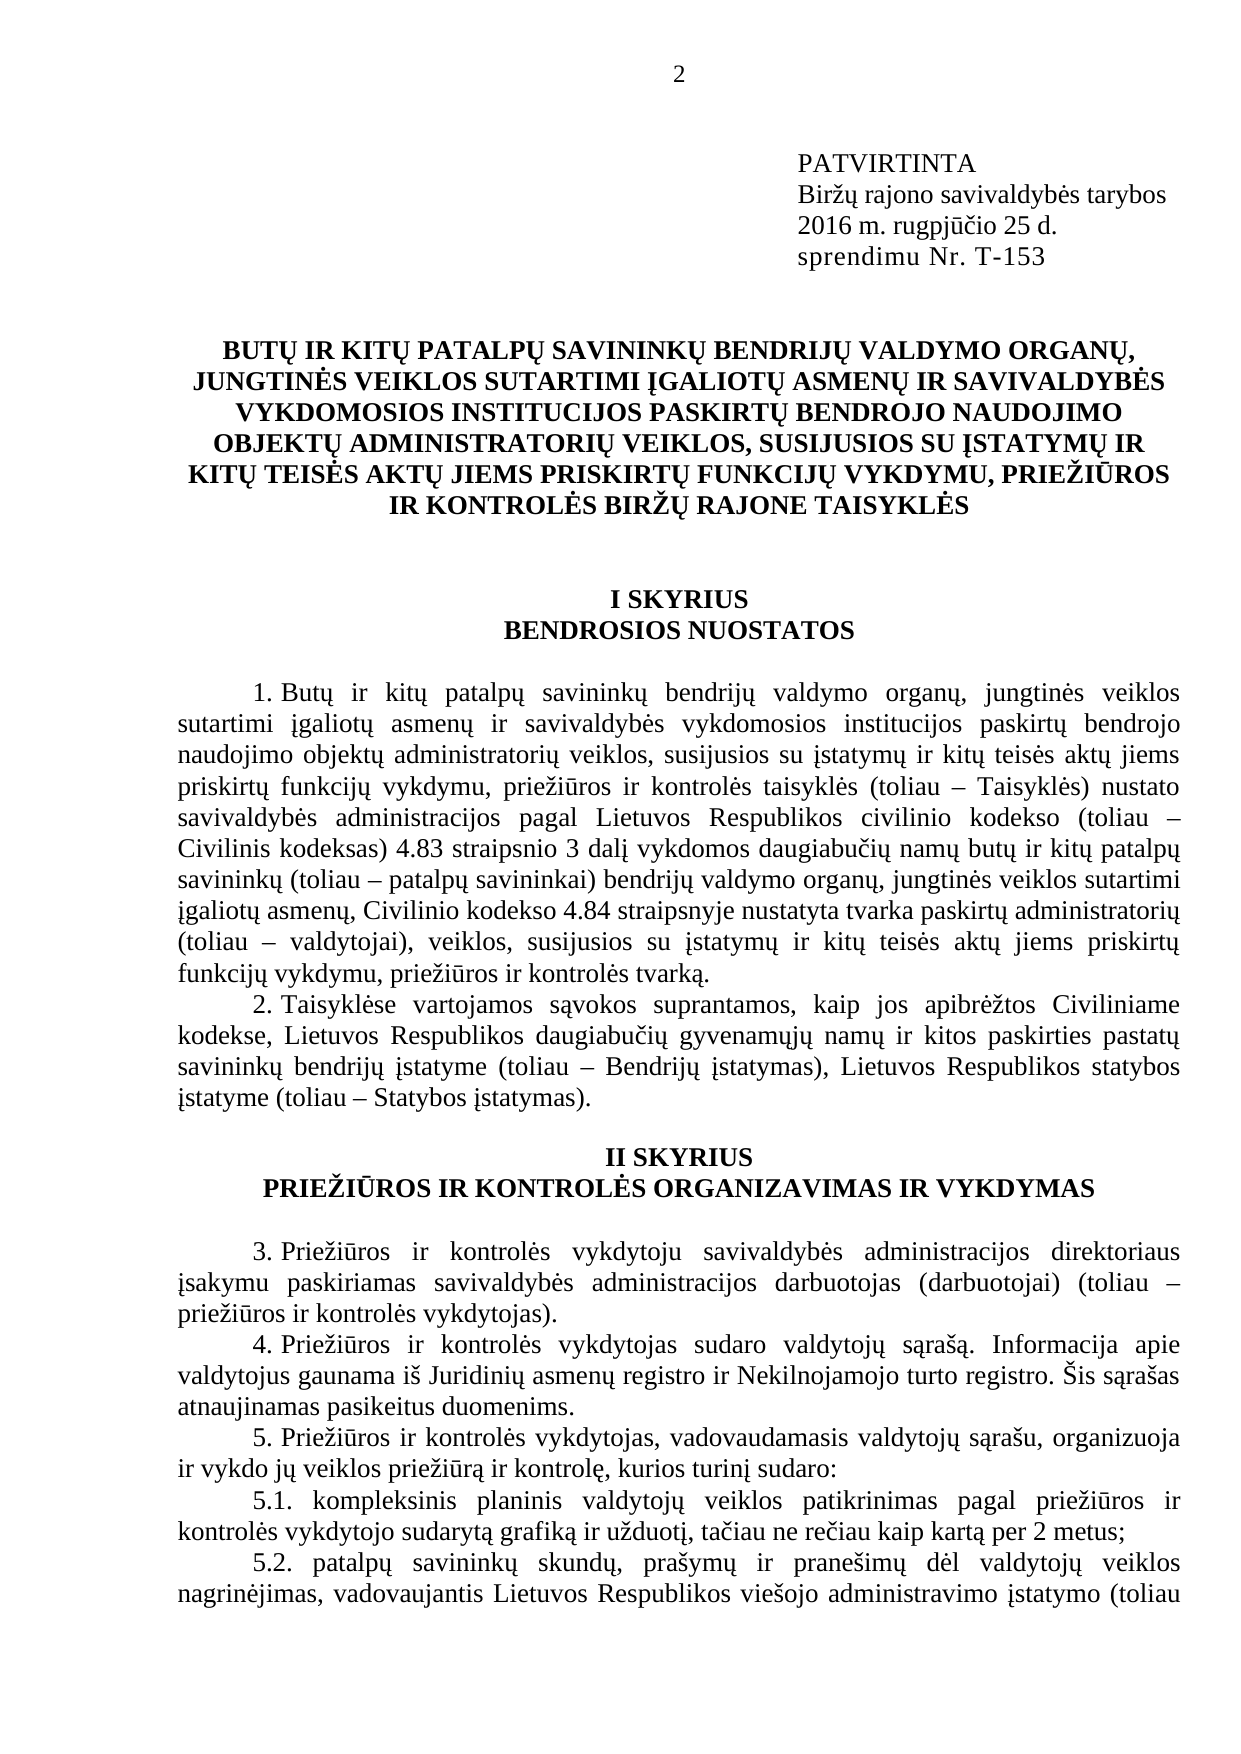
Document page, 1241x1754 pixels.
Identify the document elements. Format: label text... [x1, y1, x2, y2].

text 2016 m. rugpjūčio 25 d. [797, 209, 1181, 240]
text PRIEŽIŪROS IR KONTROLĖS ORGANIZAVIMAS IR VYKDYMAS [177, 1172, 1181, 1203]
text PATVIRTINTA [797, 147, 1181, 178]
text sprendimu Nr. T-153 [797, 240, 1181, 271]
text Biržų rajono savivaldybės tarybos [797, 178, 1181, 209]
text BUTŲ IR KITŲ PATALPŲ SAVININKŲ BENDRIJŲ VALDYMO ORGANŲ, JUNGTINĖS VEIKLOS SUTARTIMI ĮGALIOTŲ ASMENŲ IR SAVIVALDYBĖS VYKDOMOSIOS INSTITUCIJOS PASKIRTŲ BENDROJO NAUDOJIMO OBJEKTŲ ADMINISTRATORIŲ VEIKLOS, SUSIJUSIOS SU ĮSTATYMŲ IR KITŲ TEISĖS AKTŲ JIEMS PRISKIRTŲ FUNKCIJŲ VYKDYMU, PRIEŽIŪROS IR KONTROLĖS BIRŽŲ RAJONE TAISYKLĖS [177, 334, 1181, 521]
text I SKYRIUS [177, 583, 1181, 614]
text 3. Priežiūros ir kontrolės vykdytoju savivaldybės administracijos direktoriaus įsakymu paskiriamas savivaldybės administracijos darbuotojas (darbuotojai) (toliau – priežiūros ir kontrolės vykdytojas). [177, 1234, 1181, 1328]
text 2. Taisyklėse vartojamos sąvokos suprantamos, kaip jos apibrėžtos Civiliniame kodekse, Lietuvos Respublikos daugiabučių gyvenamųjų namų ir kitos paskirties pastatų savininkų bendrijų įstatyme (toliau – Bendrijų įstatymas), Lietuvos Respublikos statybos įstatyme (toliau – Statybos įstatymas). [177, 988, 1181, 1112]
text 4. Priežiūros ir kontrolės vykdytojas sudaro valdytojų sąrašą. Informacija apie valdytojus gaunama iš Juridinių asmenų registro ir Nekilnojamojo turto registro. Šis sąrašas atnaujinamas pasikeitus duomenims. [177, 1328, 1181, 1421]
text 5. Priežiūros ir kontrolės vykdytojas, vadovaudamasis valdytojų sąrašu, organizuoja ir vykdo jų veiklos priežiūrą ir kontrolę, kurios turinį sudaro: [177, 1421, 1181, 1484]
text II SKYRIUS [177, 1141, 1181, 1172]
text 5.2. patalpų savininkų skundų, prašymų ir pranešimų dėl valdytojų veiklos nagrinėjimas, vadovaujantis Lietuvos Respublikos viešojo administravimo įstatymo (toliau [177, 1546, 1181, 1608]
text 5.1. kompleksinis planinis valdytojų veiklos patikrinimas pagal priežiūros ir kontrolės vykdytojo sudarytą grafiką ir užduotį, tačiau ne rečiau kaip kartą per 2 metus; [177, 1484, 1181, 1546]
text BENDROSIOS NUOSTATOS [177, 614, 1181, 645]
text 1. Butų ir kitų patalpų savininkų bendrijų valdymo organų, jungtinės veiklos sutartimi įgaliotų asmenų ir savivaldybės vykdomosios institucijos paskirtų bendrojo naudojimo objektų administratorių veiklos, susijusios su įstatymų ir kitų teisės aktų jiems priskirtų funkcijų vykdymu, priežiūros ir kontrolės taisyklės (toliau – Taisyklės) nustato savivaldybės administracijos pagal Lietuvos Respublikos civilinio kodekso (toliau – Civilinis kodeksas) 4.83 straipsnio 3 dalį vykdomos daugiabučių namų butų ir kitų patalpų savininkų (toliau – patalpų savininkai) bendrijų valdymo organų, jungtinės veiklos sutartimi įgaliotų asmenų, Civilinio kodekso 4.84 straipsnyje nustatyta tvarka paskirtų administratorių (toliau – valdytojai), veiklos, susijusios su įstatymų ir kitų teisės aktų jiems priskirtų funkcijų vykdymu, priežiūros ir kontrolės tvarką. [177, 676, 1181, 988]
